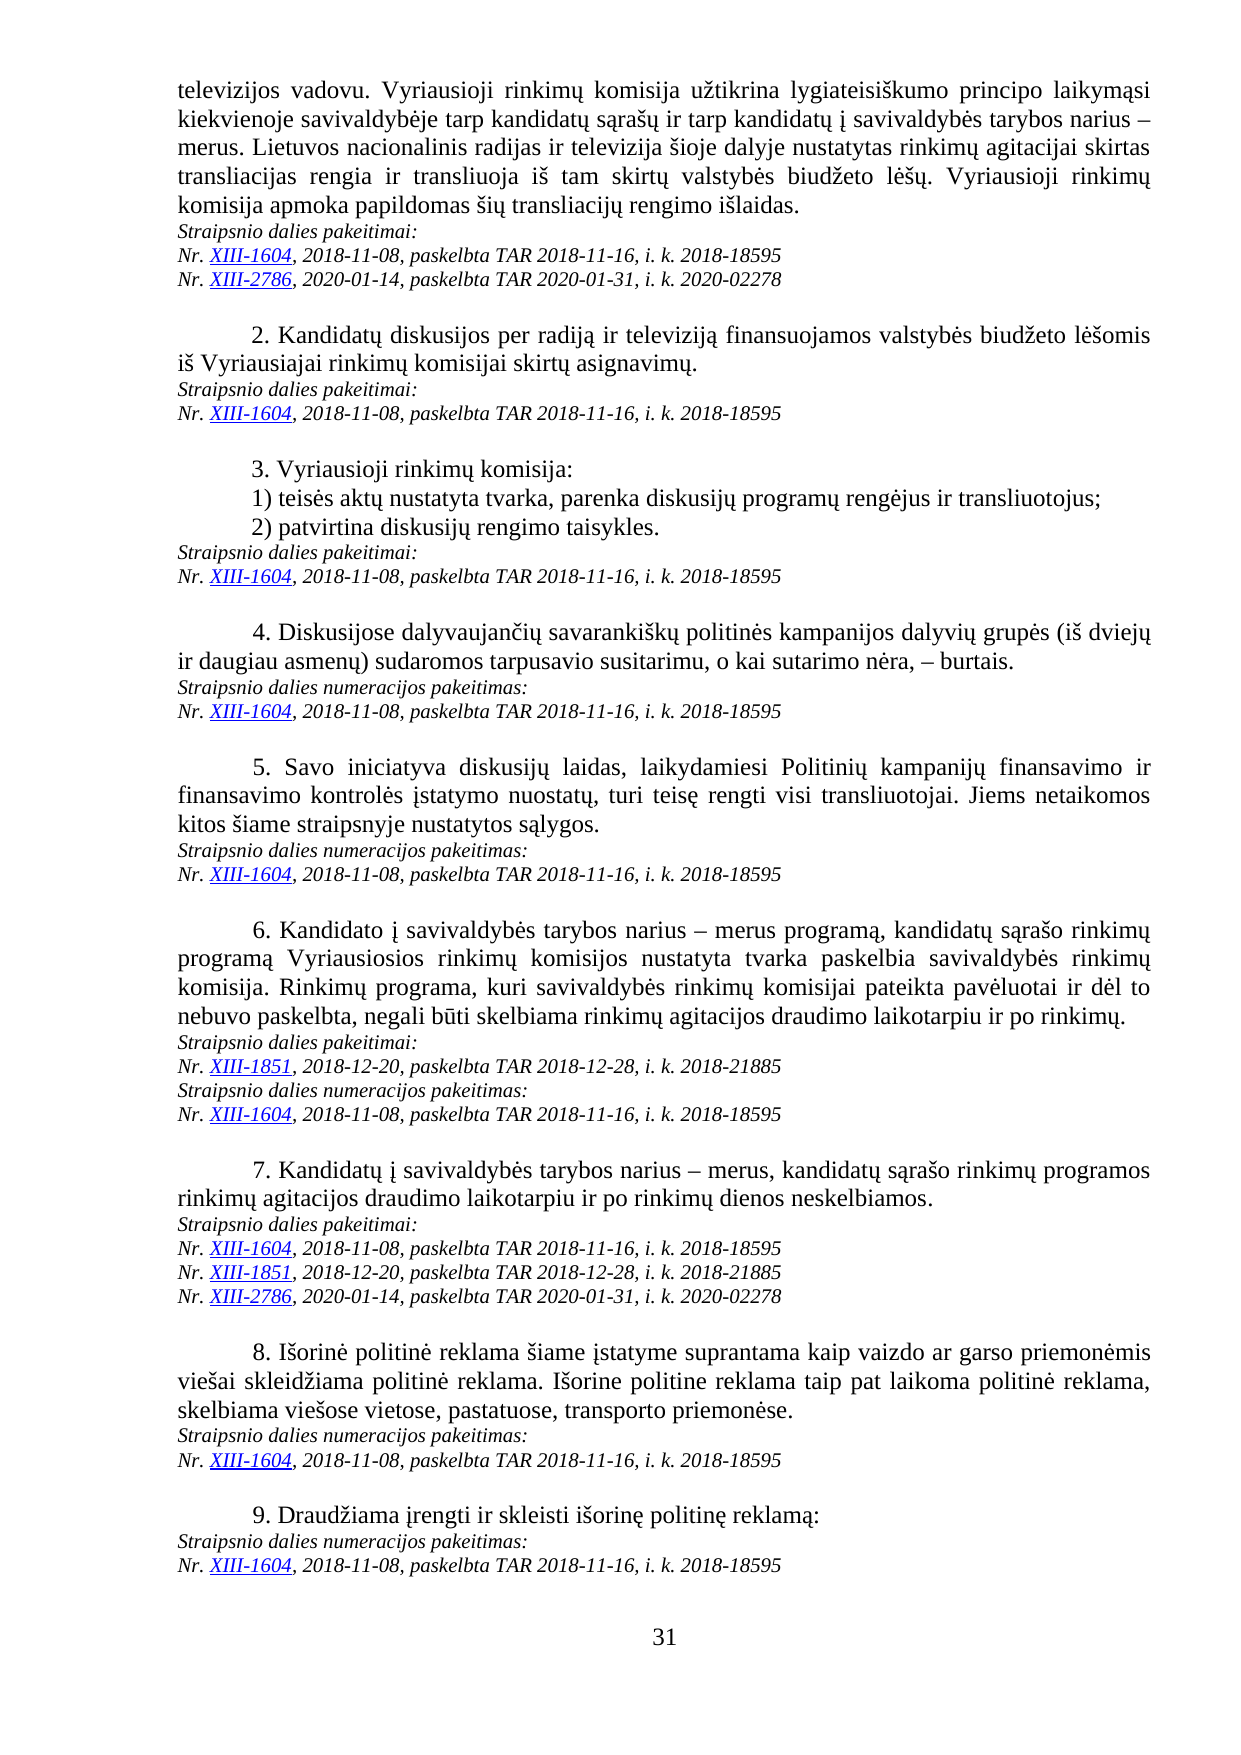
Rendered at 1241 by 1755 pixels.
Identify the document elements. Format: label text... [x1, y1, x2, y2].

text 5. Savo iniciatyva diskusijų laidas, laikydamiesi Politinių kampanijų finansavimo ir finansavimo kontrolės įstatymo nuostatų, turi teisę rengti visi transliuotojai. Jiems netaikomos kitos šiame straipsnyje nustatytos sąlygos. [177, 752, 1152, 838]
text Nr. XIII-1604, 2018-11-08, paskelbta TAR 2018-11-16, i. k. 2018-18595 [177, 1553, 1152, 1577]
text Nr. XIII-1604, 2018-11-08, paskelbta TAR 2018-11-16, i. k. 2018-18595 [177, 699, 1152, 723]
text Straipsnio dalies numeracijos pakeitimas: [177, 1078, 1152, 1102]
text 8. Išorinė politinė reklama šiame įstatyme suprantama kaip vaizdo ar garso priemonėmis viešai skleidžiama politinė reklama. Išorine politine reklama taip pat laikoma politinė reklama, skelbiama viešose vietose, pastatuose, transporto priemonėse. [177, 1337, 1152, 1423]
text 7. Kandidatų į savivaldybės tarybos narius – merus, kandidatų sąrašo rinkimų programos rinkimų agitacijos draudimo laikotarpiu ir po rinkimų dienos neskelbiamos. [177, 1155, 1152, 1212]
text Straipsnio dalies numeracijos pakeitimas: [177, 1529, 1152, 1553]
text Nr. XIII-1604, 2018-11-08, paskelbta TAR 2018-11-16, i. k. 2018-18595 [177, 1236, 1152, 1260]
text 1) teisės aktų nustatyta tvarka, parenka diskusijų programų rengėjus ir transliuotojus; [177, 483, 1152, 512]
text Straipsnio dalies numeracijos pakeitimas: [177, 675, 1152, 699]
text Nr. XIII-1604, 2018-11-08, paskelbta TAR 2018-11-16, i. k. 2018-18595 [177, 243, 1152, 267]
text Nr. XIII-1604, 2018-11-08, paskelbta TAR 2018-11-16, i. k. 2018-18595 [177, 564, 1152, 588]
text Nr. XIII-1604, 2018-11-08, paskelbta TAR 2018-11-16, i. k. 2018-18595 [177, 401, 1152, 425]
text televizijos vadovu. Vyriausioji rinkimų komisija užtikrina lygiateisiškumo principo laikymąsi kiekvienoje savivaldybėje tarp kandidatų sąrašų ir tarp kandidatų į savivaldybės tarybos narius – merus. Lietuvos nacionalinis radijas ir televizija šioje dalyje nustatytas rinkimų agitacijai skirtas transliacijas rengia ir transliuoja iš tam skirtų valstybės biudžeto lėšų. Vyriausioji rinkimų komisija apmoka papildomas šių transliacijų rengimo išlaidas. [177, 75, 1152, 219]
text 9. Draudžiama įrengti ir skleisti išorinę politinę reklamą: [177, 1500, 1152, 1529]
text Straipsnio dalies numeracijos pakeitimas: [177, 1423, 1152, 1447]
text Nr. XIII-1604, 2018-11-08, paskelbta TAR 2018-11-16, i. k. 2018-18595 [177, 1102, 1152, 1126]
text Straipsnio dalies pakeitimai: [177, 377, 1152, 401]
text Nr. XIII-2786, 2020-01-14, paskelbta TAR 2020-01-31, i. k. 2020-02278 [177, 1284, 1152, 1308]
text Straipsnio dalies numeracijos pakeitimas: [177, 838, 1152, 862]
text Straipsnio dalies pakeitimai: [177, 1212, 1152, 1236]
text 2. Kandidatų diskusijos per radiją ir televiziją finansuojamos valstybės biudžeto lėšomis iš Vyriausiajai rinkimų komisijai skirtų asignavimų. [177, 320, 1152, 377]
text Nr. XIII-1851, 2018-12-20, paskelbta TAR 2018-12-28, i. k. 2018-21885 [177, 1054, 1152, 1078]
text 2) patvirtina diskusijų rengimo taisykles. [177, 512, 1152, 540]
text Nr. XIII-1604, 2018-11-08, paskelbta TAR 2018-11-16, i. k. 2018-18595 [177, 862, 1152, 886]
text Nr. XIII-1851, 2018-12-20, paskelbta TAR 2018-12-28, i. k. 2018-21885 [177, 1260, 1152, 1284]
text 6. Kandidato į savivaldybės tarybos narius – merus programą, kandidatų sąrašo rinkimų programą Vyriausiosios rinkimų komisijos nustatyta tvarka paskelbia savivaldybės rinkimų komisija. Rinkimų programa, kuri savivaldybės rinkimų komisijai pateikta pavėluotai ir dėl to nebuvo paskelbta, negali būti skelbiama rinkimų agitacijos draudimo laikotarpiu ir po rinkimų. [177, 915, 1152, 1030]
text Nr. XIII-1604, 2018-11-08, paskelbta TAR 2018-11-16, i. k. 2018-18595 [177, 1447, 1152, 1472]
text Straipsnio dalies pakeitimai: [177, 219, 1152, 243]
text Nr. XIII-2786, 2020-01-14, paskelbta TAR 2020-01-31, i. k. 2020-02278 [177, 267, 1152, 291]
text Straipsnio dalies pakeitimai: [177, 1030, 1152, 1054]
text Straipsnio dalies pakeitimai: [177, 540, 1152, 564]
text 4. Diskusijose dalyvaujančių savarankiškų politinės kampanijos dalyvių grupės (iš dviejų ir daugiau asmenų) sudaromos tarpusavio susitarimu, o kai sutarimo nėra, – burtais. [177, 617, 1152, 675]
text 3. Vyriausioji rinkimų komisija: [177, 454, 1152, 483]
